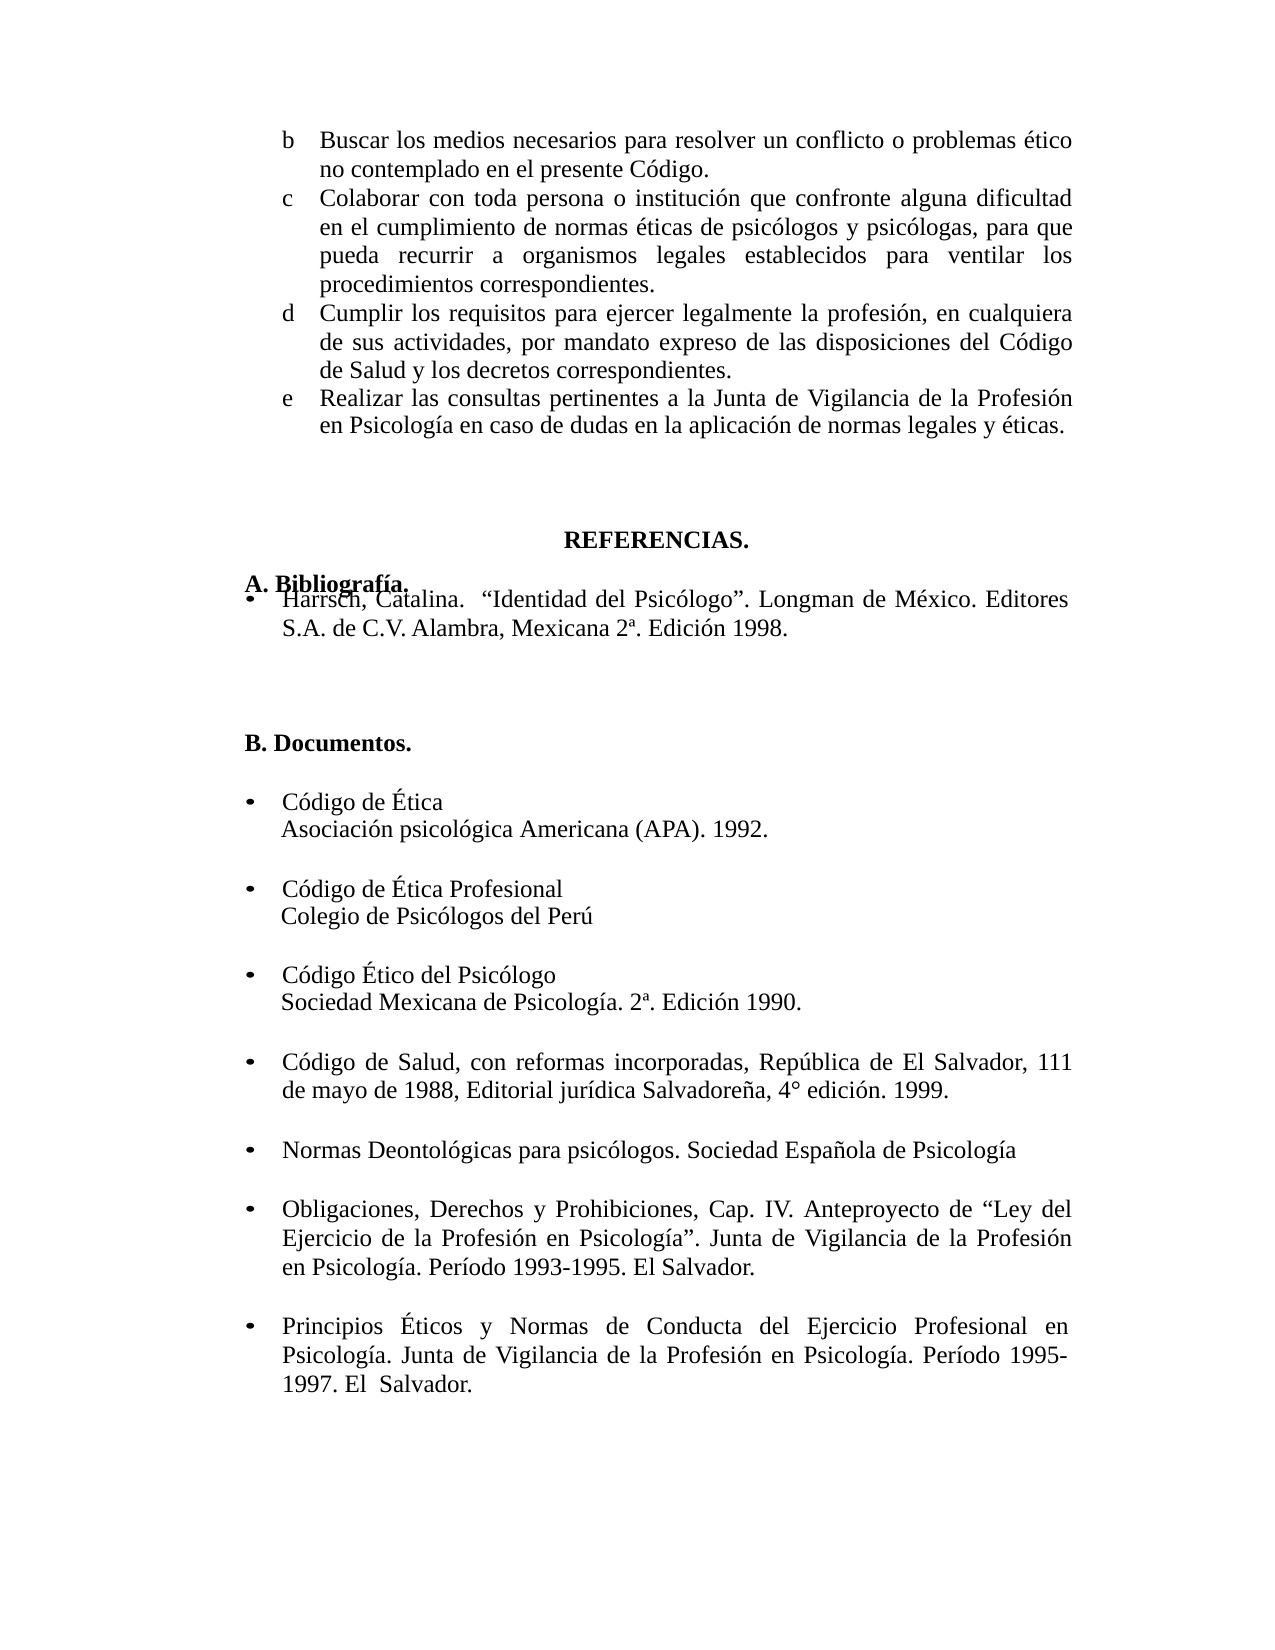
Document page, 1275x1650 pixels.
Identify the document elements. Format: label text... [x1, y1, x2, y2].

text • Harrsch, Catalina. “Identidad del Psicólogo”. Longman de México. Editores [244, 584, 1096, 613]
text • Obligaciones, Derechos y Prohibiciones, Cap. IV. Anteproyecto de “Ley del Ejercicio de la Profesión en Psicología”. Junta de Vigilancia de la Profesión en Psicología. Período 1993-1995. El Salvador. [244, 1194, 1073, 1281]
text d Cumplir los requisitos para ejercer legalmente la profesión, en cualquiera de sus actividades, por mandato expreso de las disposiciones del Código de Salud y los decretos correspondientes. [282, 298, 1073, 384]
text • Código de Ética Profesional [244, 874, 1096, 903]
text • Código Ético del Psicólogo [244, 960, 1096, 989]
text Sociedad Mexicana de Psicología. 2ª. Edición 1990. [281, 989, 1096, 1016]
text b Buscar los medios necesarios para resolver un conflicto o problemas ético no contemplado en el presente Código. [282, 126, 1073, 183]
text • Principios Éticos y Normas de Conducta del Ejercicio Profesional en [244, 1311, 1096, 1340]
text c Colaborar con toda persona o institución que confronte alguna dificultad en el cumplimiento de normas éticas de psicólogos y psicólogas, para que pueda recurrir a organismos legales establecidos para ventilar los procedimientos correspondientes. [282, 183, 1073, 298]
text Colegio de Psicólogos del Perú [281, 903, 1096, 930]
text e Realizar las consultas pertinentes a la Junta de Vigilancia de la Profesión en Psicología en caso de dudas en la aplicación de normas legales y éticas. [282, 384, 1073, 439]
text B. Documentos. [244, 728, 1096, 757]
text 1997. El Salvador. [282, 1369, 1096, 1397]
text S.A. de C.V. Alambra, Mexicana 2ª. Edición 1998. [282, 613, 1096, 642]
text Psicología. Junta de Vigilancia de la Profesión en Psicología. Período 1995- [282, 1340, 1096, 1369]
text • Código de Ética [244, 787, 1096, 816]
text • Normas Deontológicas para psicólogos. Sociedad Española de Psicología [244, 1135, 1096, 1164]
text REFERENCIAS. [563, 526, 1096, 554]
text Asociación psicológica Americana (APA). 1992. [281, 816, 1096, 843]
text • Código de Salud, con reformas incorporadas, República de El Salvador, 111 de mayo de 1988, Editorial jurídica Salvadoreña, 4° edición. 1999. [244, 1047, 1073, 1104]
text A. Bibliografía. [244, 554, 414, 581]
